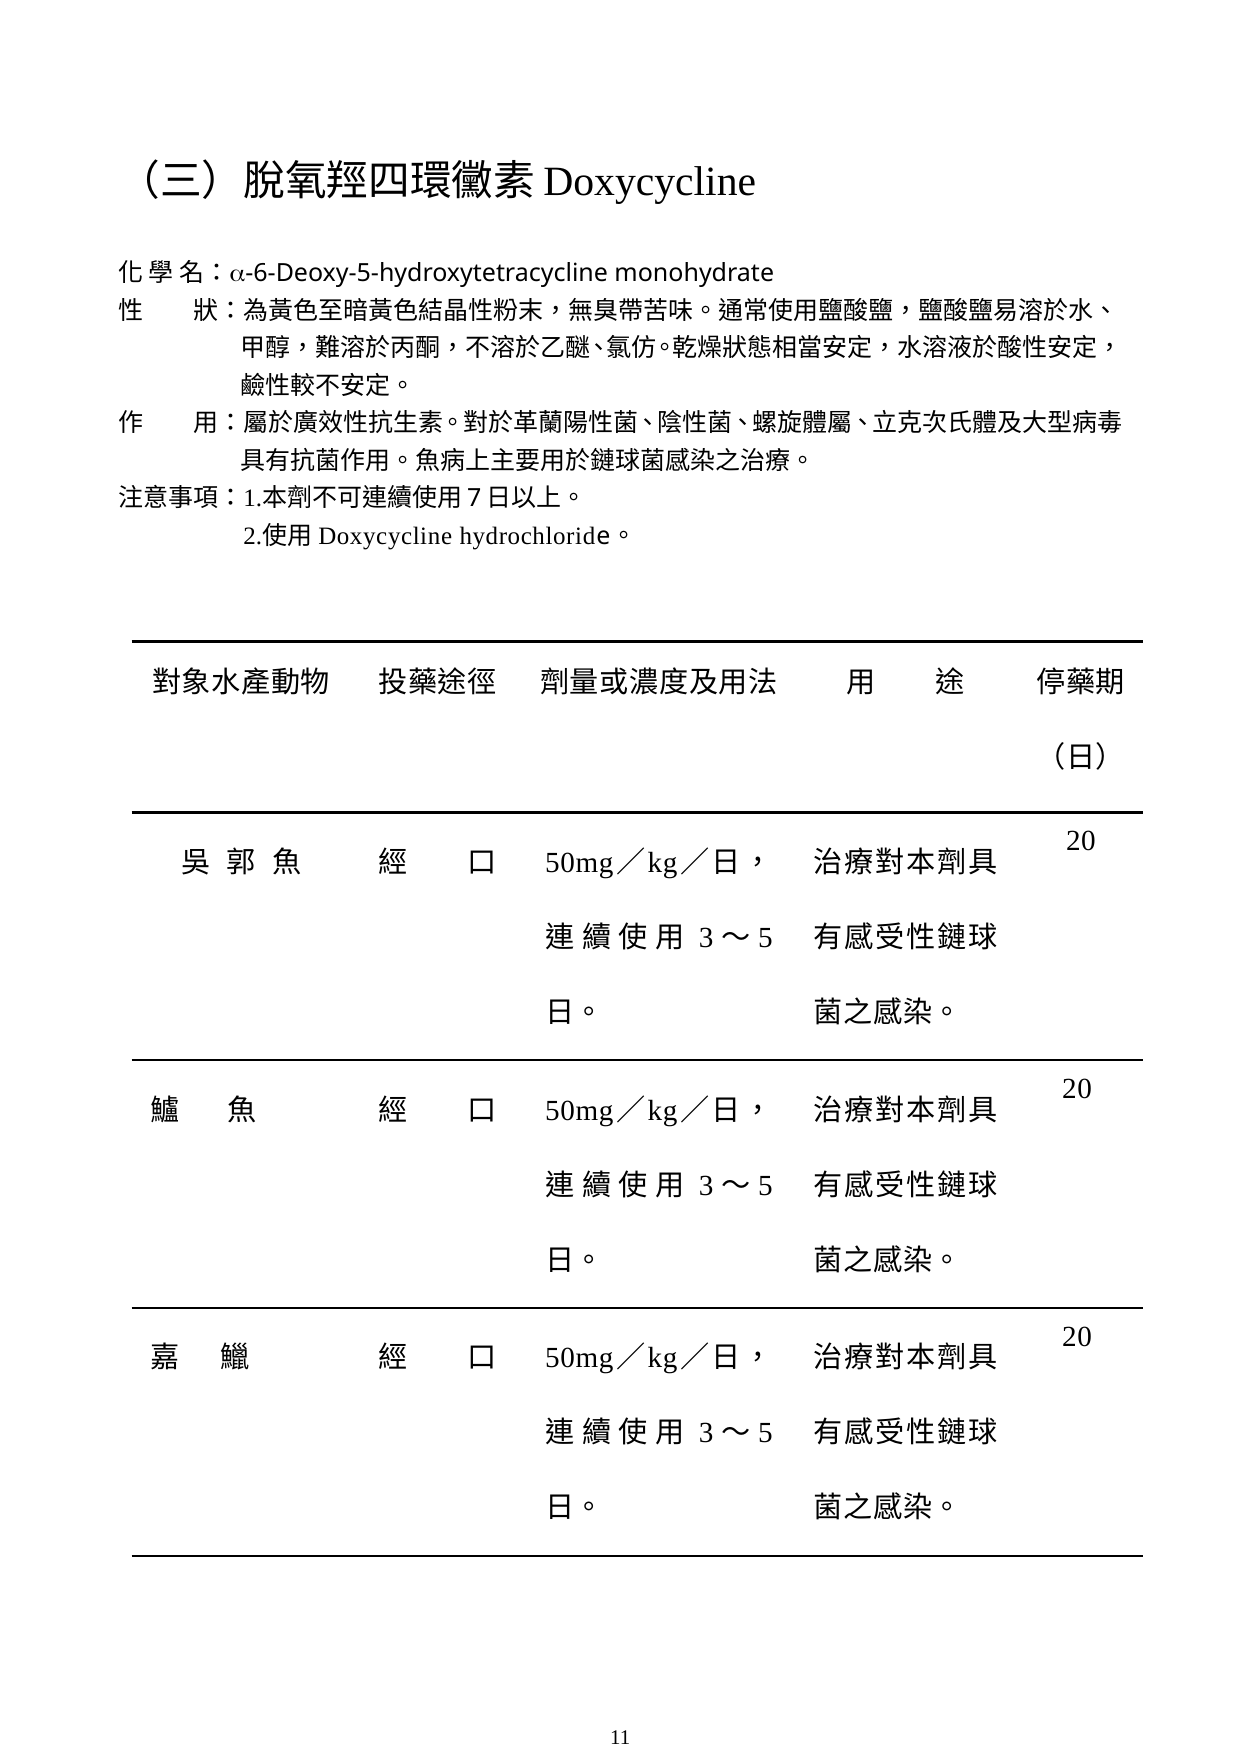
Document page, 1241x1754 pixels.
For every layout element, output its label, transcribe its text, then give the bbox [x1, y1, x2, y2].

text 2.使用Doxycycline hydrochloride。 [118, 514, 1122, 552]
table_cell 經 口 [350, 1309, 524, 1555]
table_cell 20 [1018, 814, 1143, 1059]
table_cell 50mg／kg／日，連續使用3～5日。 [524, 1309, 793, 1555]
table_cell 20 [1018, 1061, 1143, 1307]
text 性 狀：為黃色至暗黃色結晶性粉末，無臭帶苦味。通常使用鹽酸鹽，鹽酸鹽易溶於水、甲醇，難溶於丙酮，不溶於乙醚、氯仿。乾燥狀態相當安定，水溶液於酸性安定，鹼性較不安定。 [118, 289, 1122, 402]
table_cell [1143, 1307, 1156, 1555]
table_header [1143, 640, 1156, 811]
table_cell 50mg／kg／日，連續使用3～5日。 [524, 814, 793, 1059]
table_cell [1143, 1059, 1156, 1307]
table_header 投藥途徑 [350, 643, 524, 811]
table_cell 嘉 鱲 [132, 1309, 350, 1555]
table_cell 吳 郭 魚 [132, 814, 350, 1059]
text 作 用：屬於廣效性抗生素。對於革蘭陽性菌、陰性菌、螺旋體屬、立克次氏體及大型病毒具有抗菌作用。魚病上主要用於鏈球菌感染之治療。 [118, 402, 1122, 477]
table_cell [1143, 811, 1156, 1059]
text （三）脫氧羥四環黴素Doxycycline [118, 139, 1122, 214]
table_cell 治療對本劑具有感受性鏈球菌之感染。 [793, 1309, 1018, 1555]
table_cell 鱸 魚 [132, 1061, 350, 1307]
table_cell 治療對本劑具有感受性鏈球菌之感染。 [793, 1061, 1018, 1307]
text 化 學 名：-6-Deoxy-5-hydroxytetracycline monohydrate [118, 252, 1122, 289]
table_header 對象水產動物 [132, 643, 350, 811]
table_cell 經 口 [350, 1061, 524, 1307]
text 注意事項：1.本劑不可連續使用7日以上。 [118, 477, 1122, 514]
table_cell 治療對本劑具有感受性鏈球菌之感染。 [793, 814, 1018, 1059]
table_header 用 途 [793, 643, 1018, 811]
table_header 劑量或濃度及用法 [524, 643, 793, 811]
table_header 停藥期（日） [1018, 643, 1143, 811]
table_cell 20 [1018, 1309, 1143, 1555]
table_cell 經 口 [350, 814, 524, 1059]
table_cell 50mg／kg／日，連續使用3～5日。 [524, 1061, 793, 1307]
